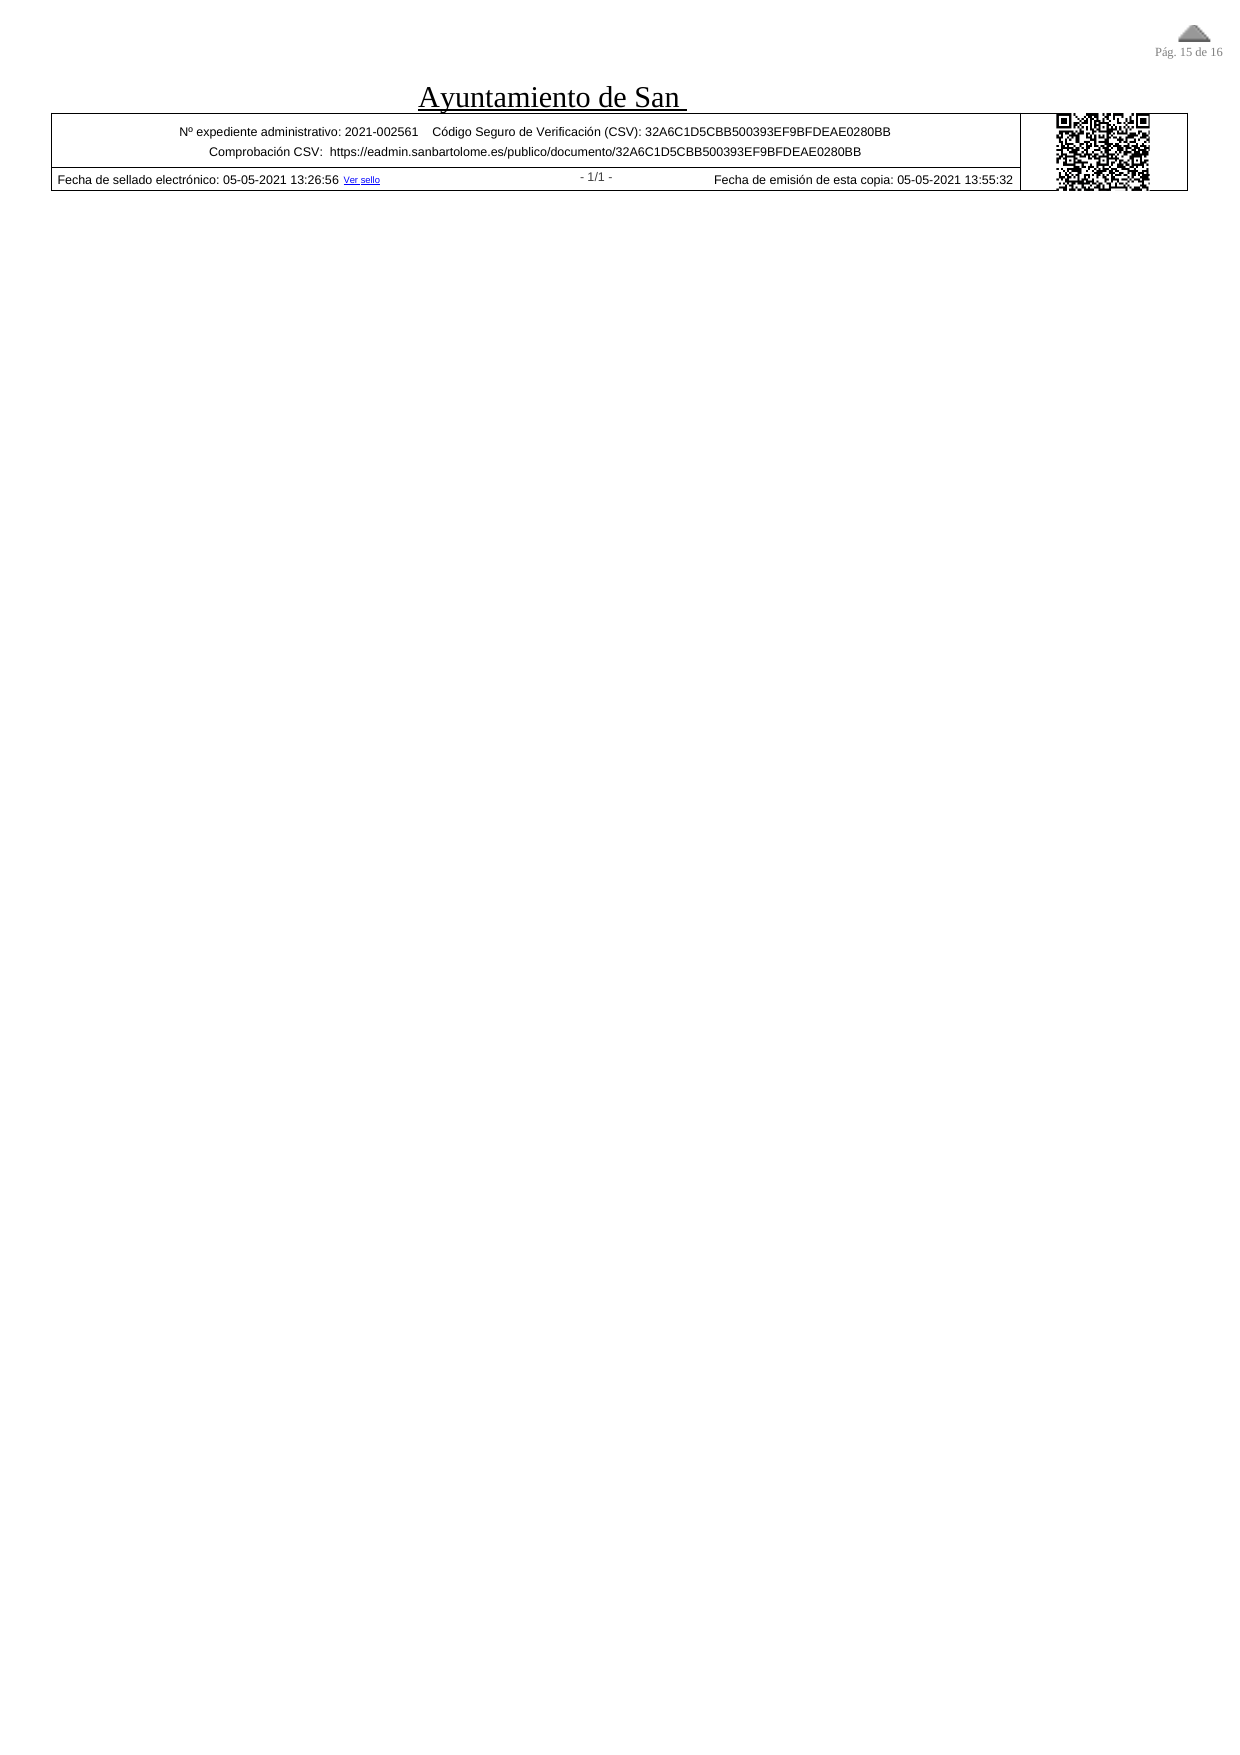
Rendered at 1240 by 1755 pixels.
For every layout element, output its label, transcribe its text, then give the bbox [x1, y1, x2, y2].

table_cell Fecha de sellado electrónico: 05-05-2021 13:26:56 Ver sello - 1/1 - Fecha de emisión de esta copia: 05-05-2021 13:55:32 [52, 168, 1020, 190]
table_header [1150, 114, 1187, 190]
table_header [1021, 114, 1056, 190]
table_cell Nº expediente administrativo: 2021-002561 Código Seguro de Verificación (CSV): 32A6C1D5CBB500393EF9BFDEAE0280BB Comprobación CSV: https://eadmin.sanbartolome.es/publico/documento/32A6C1D5CBB500393EF9BFDEAE0280BB [52, 114, 1020, 167]
